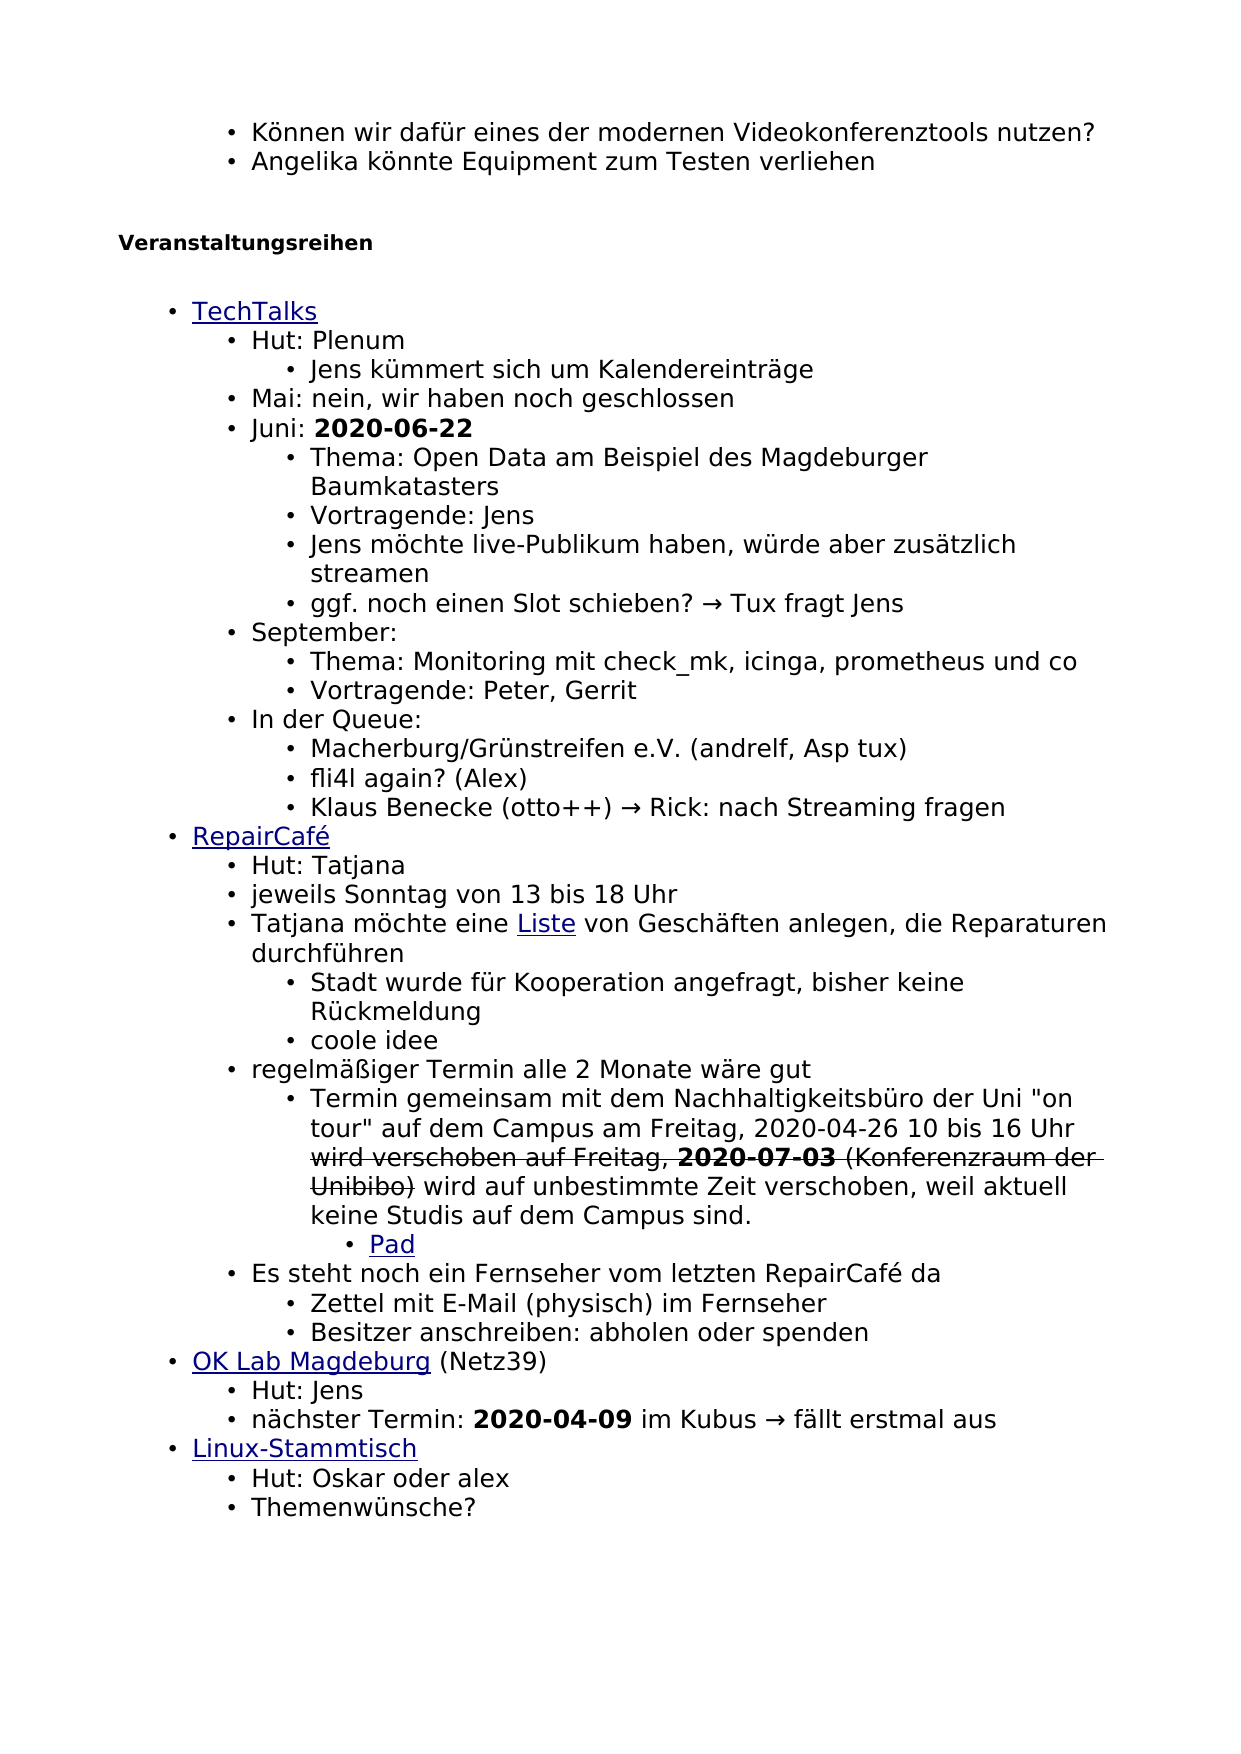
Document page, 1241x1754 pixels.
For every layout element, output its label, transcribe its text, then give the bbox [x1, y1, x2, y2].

list Können wir dafür eines der modernen Videokonferenztools nutzen? [236, 118, 1122, 147]
list Macherburg/Grünstreifen e.V. (andrelf, Asp tux) [295, 735, 1122, 764]
list In der Queue: [236, 706, 1122, 735]
list Hut: Plenum [236, 326, 1122, 356]
list Themenwünsche? [236, 1493, 1122, 1522]
list Stadt wurde für Kooperation angefragt, bisher keine Rückmeldung [295, 968, 1122, 1026]
list Pad [354, 1231, 1122, 1260]
list Hut: Oskar oder alex [236, 1464, 1122, 1493]
list Hut: Jens [236, 1376, 1122, 1406]
list Besitzer anschreiben: abholen oder spenden [295, 1318, 1122, 1347]
list Zettel mit E-Mail (physisch) im Fernseher [295, 1289, 1122, 1318]
list OK Lab Magdeburg (Netz39) [177, 1347, 1122, 1376]
list Hut: Tatjana [236, 851, 1122, 881]
list Linux-Stammtisch [177, 1435, 1122, 1464]
list fli4l again? (Alex) [295, 764, 1122, 793]
list Jens möchte live-Publikum haben, würde aber zusätzlich streamen [295, 531, 1122, 589]
list nächster Termin: 2020-04-09 im Kubus → fällt erstmal aus [236, 1406, 1122, 1435]
list Mai: nein, wir haben noch geschlossen [236, 385, 1122, 414]
list Es steht noch ein Fernseher vom letzten RepairCafé da [236, 1260, 1122, 1289]
list regelmäßiger Termin alle 2 Monate wäre gut [236, 1056, 1122, 1085]
subtitle Veranstaltungsreihen [118, 231, 1122, 255]
list jeweils Sonntag von 13 bis 18 Uhr [236, 881, 1122, 910]
list Jens kümmert sich um Kalendereinträge [295, 356, 1122, 385]
list September: [236, 618, 1122, 647]
list coole idee [295, 1026, 1122, 1056]
list RepairCafé [177, 822, 1122, 851]
list ggf. noch einen Slot schieben? → Tux fragt Jens [295, 589, 1122, 618]
list Angelika könnte Equipment zum Testen verliehen [236, 147, 1122, 176]
list Vortragende: Jens [295, 501, 1122, 531]
list Tatjana möchte eine Liste von Geschäften anlegen, die Reparaturen durchführen [236, 910, 1122, 968]
list Thema: Monitoring mit check_mk, icinga, prometheus und co [295, 647, 1122, 676]
list Juni: 2020-06-22 [236, 414, 1122, 443]
list Klaus Benecke (otto++) → Rick: nach Streaming fragen [295, 793, 1122, 822]
list TechTalks [177, 297, 1122, 326]
list Vortragende: Peter, Gerrit [295, 676, 1122, 706]
list Termin gemeinsam mit dem Nachhaltigkeitsbüro der Uni "on tour" auf dem Campus am Freitag, 2020-04-26 10 bis 16 Uhr wird verschoben auf Freitag, 2020-07-03 (Konferenzraum der Unibibo) wird auf unbestimmte Zeit verschoben, weil aktuell keine Studis auf dem Campus sind. [295, 1085, 1122, 1231]
list Thema: Open Data am Beispiel des Magdeburger Baumkatasters [295, 443, 1122, 501]
